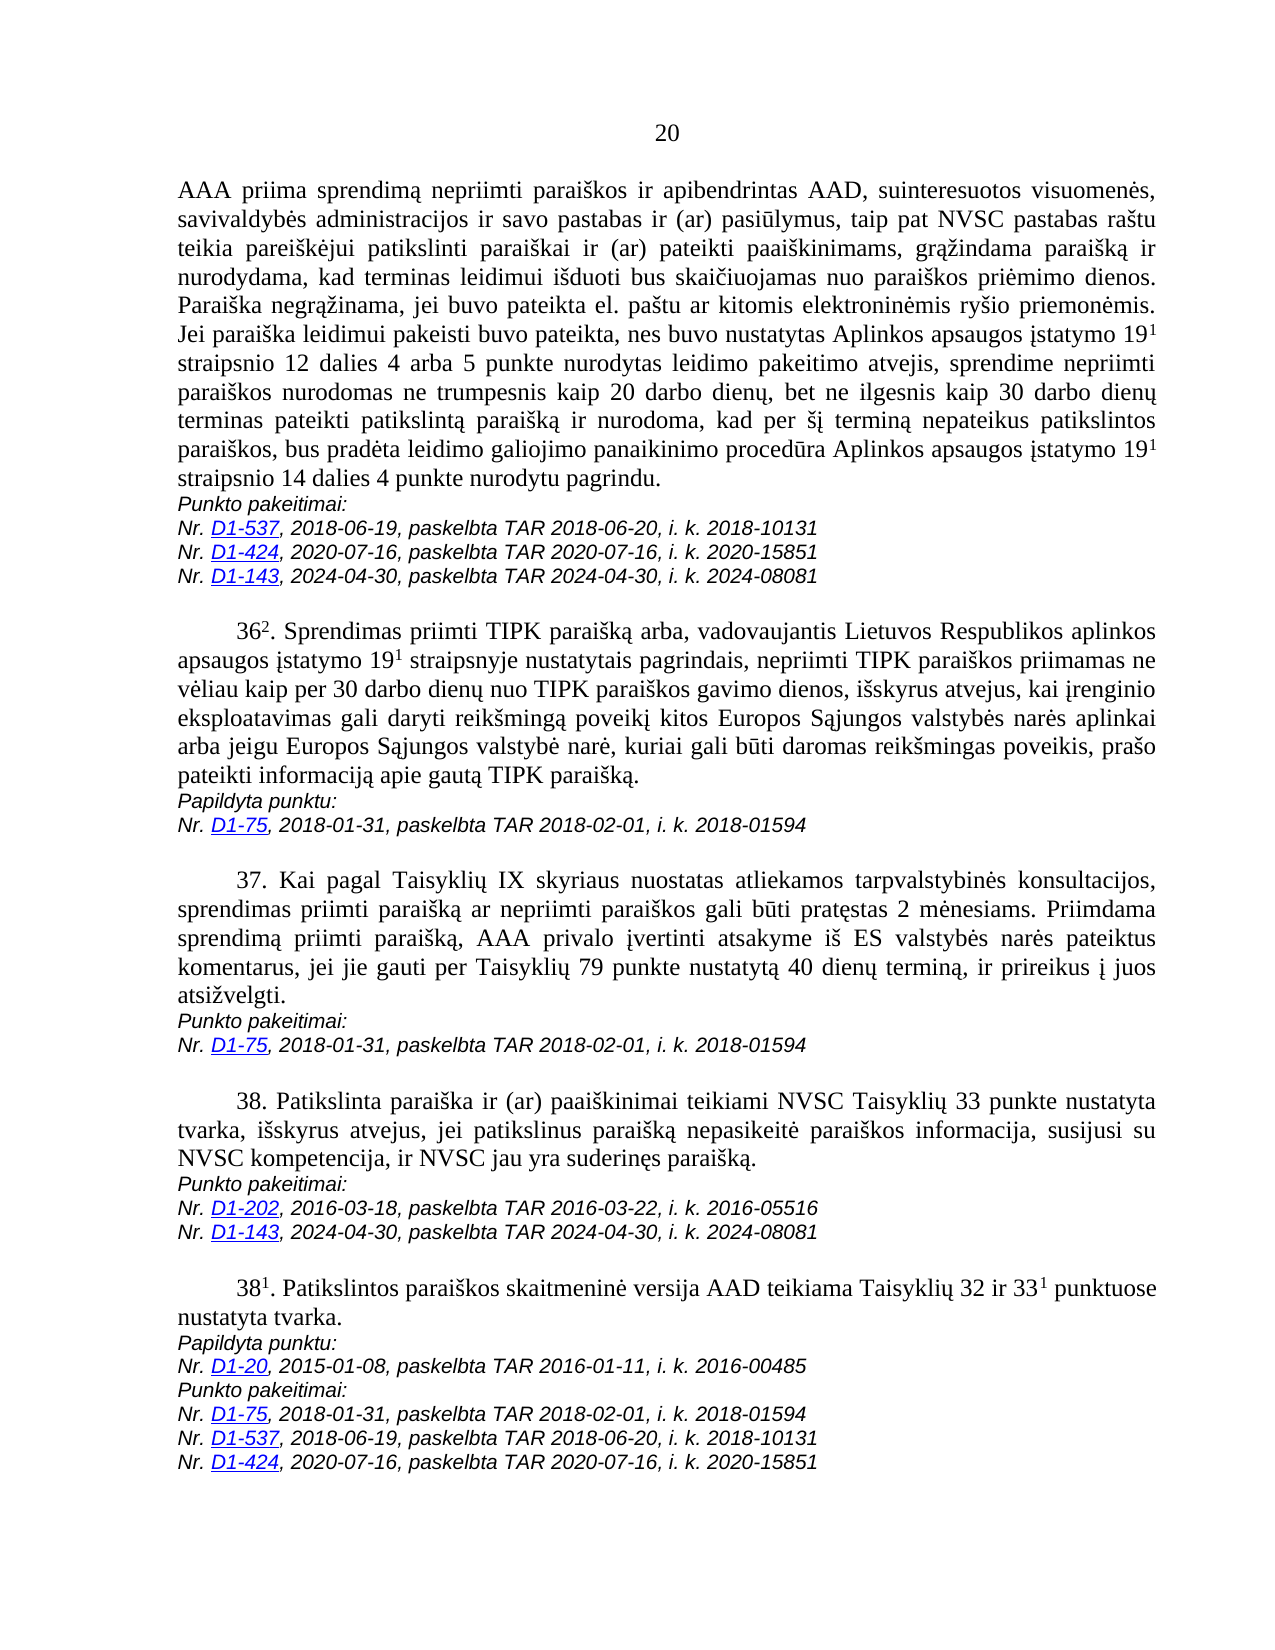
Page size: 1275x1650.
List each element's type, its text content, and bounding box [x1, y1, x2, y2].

text 362. Sprendimas priimti TIPK paraišką arba, vadovaujantis Lietuvos Respublikos aplinkos apsaugos įstatymo 191 straipsnyje nustatytais pagrindais, nepriimti TIPK paraiškos priimamas ne vėliau kaip per 30 darbo dienų nuo TIPK paraiškos gavimo dienos, išskyrus atvejus, kai įrenginio eksploatavimas gali daryti reikšmingą poveikį kitos Europos Sąjungos valstybės narės aplinkai arba jeigu Europos Sąjungos valstybė narė, kuriai gali būti daromas reikšmingas poveikis, prašo pateikti informaciją apie gautą TIPK paraišką. [177, 616, 1157, 789]
text Nr. D1-75, 2018-01-31, paskelbta TAR 2018-02-01, i. k. 2018-01594 [177, 813, 1157, 837]
text Punkto pakeitimai: [177, 1009, 1157, 1033]
text Nr. D1-75, 2018-01-31, paskelbta TAR 2018-02-01, i. k. 2018-01594 [177, 1033, 1157, 1057]
text Papildyta punktu: [177, 1330, 1157, 1354]
text Nr. D1-143, 2024-04-30, paskelbta TAR 2024-04-30, i. k. 2024-08081 [177, 1220, 1157, 1244]
text Punkto pakeitimai: [177, 1172, 1157, 1196]
text AAA priima sprendimą nepriimti paraiškos ir apibendrintas AAD, suinteresuotos visuomenės, savivaldybės administracijos ir savo pastabas ir (ar) pasiūlymus, taip pat NVSC pastabas raštu teikia pareiškėjui patikslinti paraiškai ir (ar) pateikti paaiškinimams, grąžindama paraišką ir nurodydama, kad terminas leidimui išduoti bus skaičiuojamas nuo paraiškos priėmimo dienos. Paraiška negrąžinama, jei buvo pateikta el. paštu ar kitomis elektroninėmis ryšio priemonėmis. Jei paraiška leidimui pakeisti buvo pateikta, nes buvo nustatytas Aplinkos apsaugos įstatymo 191 straipsnio 12 dalies 4 arba 5 punkte nurodytas leidimo pakeitimo atvejis, sprendime nepriimti paraiškos nurodomas ne trumpesnis kaip 20 darbo dienų, bet ne ilgesnis kaip 30 darbo dienų terminas pateikti patikslintą paraišką ir nurodoma, kad per šį terminą nepateikus patikslintos paraiškos, bus pradėta leidimo galiojimo panaikinimo procedūra Aplinkos apsaugos įstatymo 191 straipsnio 14 dalies 4 punkte nurodytu pagrindu. [177, 176, 1157, 492]
text 37. Kai pagal Taisyklių IX skyriaus nuostatas atliekamos tarpvalstybinės konsultacijos, sprendimas priimti paraišką ar nepriimti paraiškos gali būti pratęstas 2 mėnesiams. Priimdama sprendimą priimti paraišką, AAA privalo įvertinti atsakyme iš ES valstybės narės pateiktus komentarus, jei jie gauti per Taisyklių 79 punkte nustatytą 40 dienų terminą, ir prireikus į juos atsižvelgti. [177, 866, 1157, 1009]
text Papildyta punktu: [177, 789, 1157, 813]
text Nr. D1-202, 2016-03-18, paskelbta TAR 2016-03-22, i. k. 2016-05516 [177, 1196, 1157, 1220]
text 381. Patikslintos paraiškos skaitmeninė versija AAD teikiama Taisyklių 32 ir 331 punktuose nustatyta tvarka. [177, 1273, 1157, 1330]
text Nr. D1-424, 2020-07-16, paskelbta TAR 2020-07-16, i. k. 2020-15851 [177, 540, 1157, 564]
text Nr. D1-75, 2018-01-31, paskelbta TAR 2018-02-01, i. k. 2018-01594 [177, 1402, 1157, 1426]
text 38. Patikslinta paraiška ir (ar) paaiškinimai teikiami NVSC Taisyklių 33 punkte nustatyta tvarka, išskyrus atvejus, jei patikslinus paraišką nepasikeitė paraiškos informacija, susijusi su NVSC kompetencija, ir NVSC jau yra suderinęs paraišką. [177, 1086, 1157, 1172]
text Nr. D1-20, 2015-01-08, paskelbta TAR 2016-01-11, i. k. 2016-00485 [177, 1354, 1157, 1378]
text Nr. D1-143, 2024-04-30, paskelbta TAR 2024-04-30, i. k. 2024-08081 [177, 564, 1157, 588]
text Nr. D1-424, 2020-07-16, paskelbta TAR 2020-07-16, i. k. 2020-15851 [177, 1450, 1157, 1474]
text Nr. D1-537, 2018-06-19, paskelbta TAR 2018-06-20, i. k. 2018-10131 [177, 1426, 1157, 1450]
text Punkto pakeitimai: [177, 492, 1157, 516]
text Punkto pakeitimai: [177, 1378, 1157, 1402]
text Nr. D1-537, 2018-06-19, paskelbta TAR 2018-06-20, i. k. 2018-10131 [177, 516, 1157, 540]
